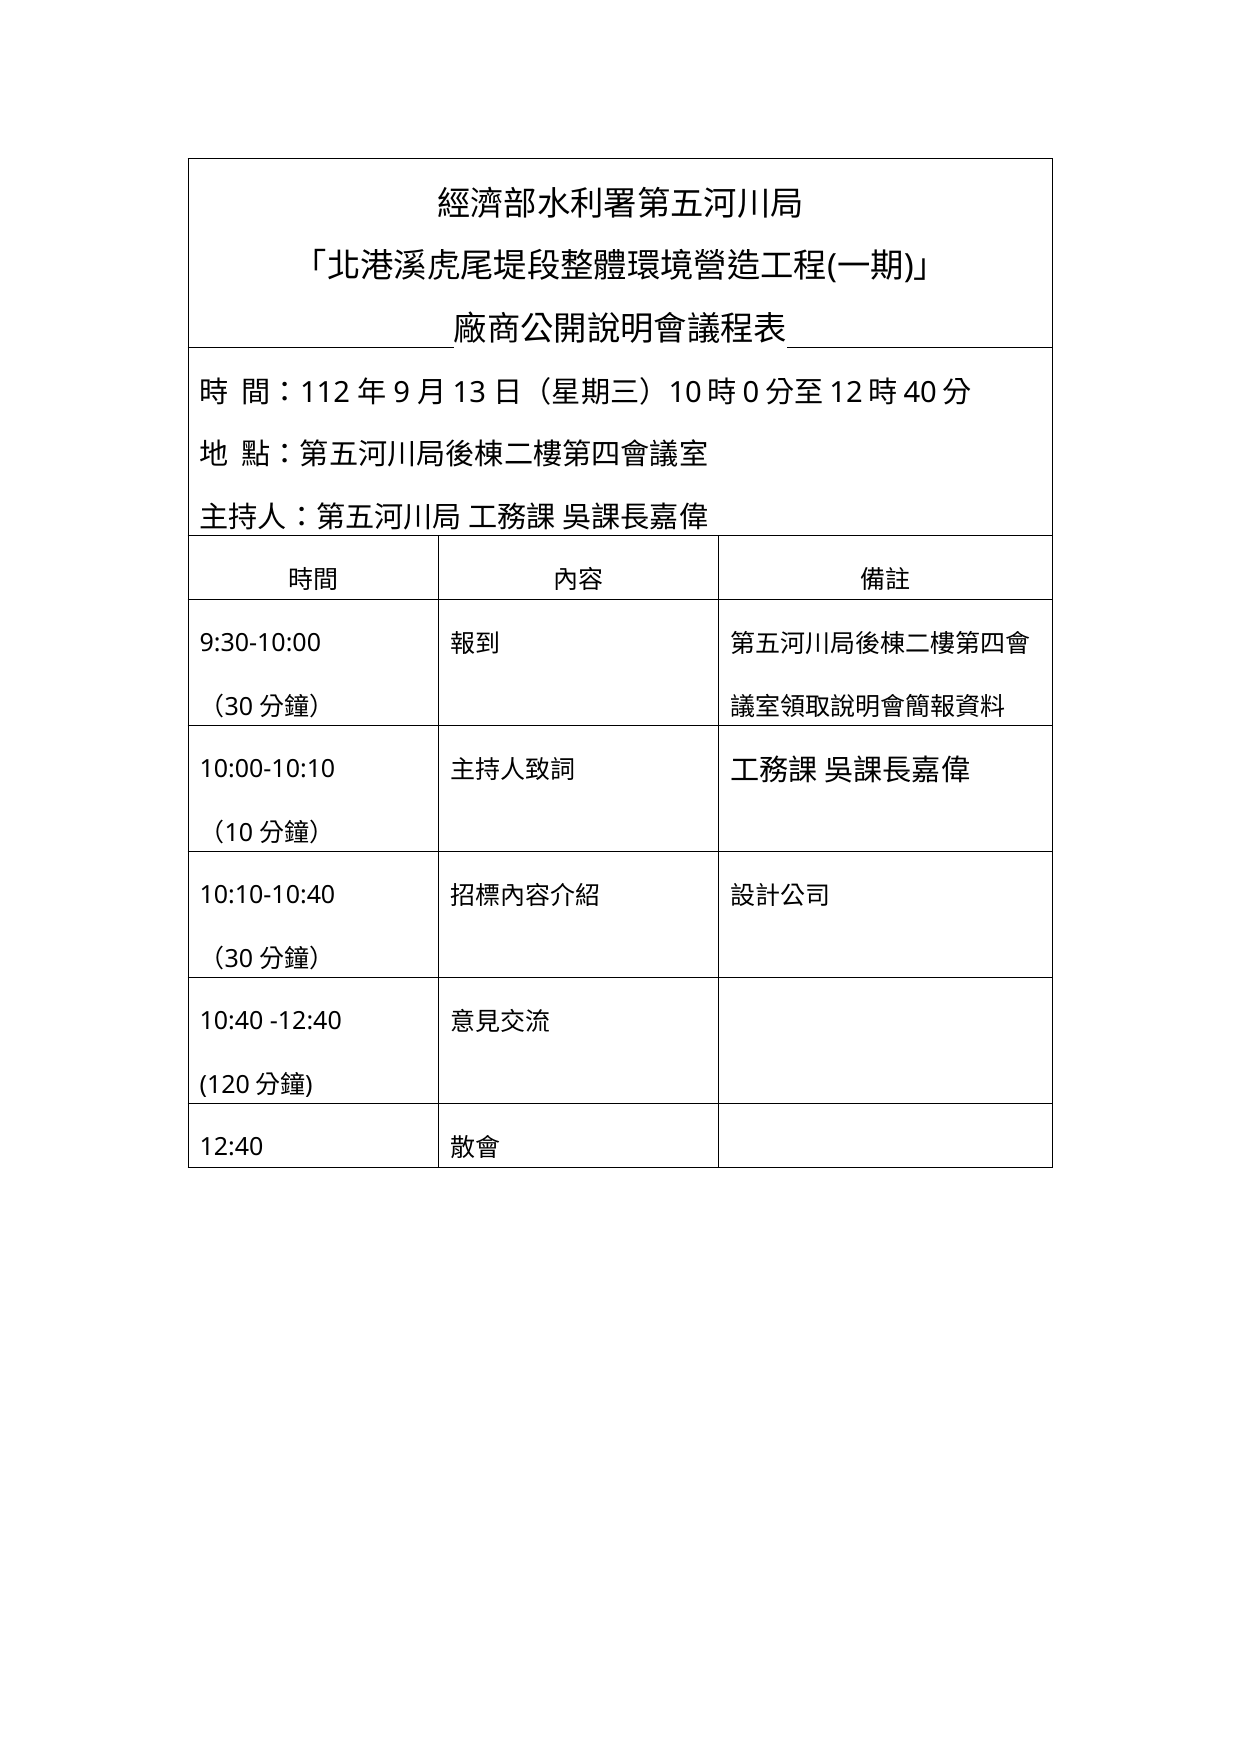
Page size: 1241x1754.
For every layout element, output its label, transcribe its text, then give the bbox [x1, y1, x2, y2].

table_cell 招標內容介紹 [439, 852, 718, 977]
table_cell 散會 [439, 1104, 718, 1167]
table_cell 內容 [439, 536, 718, 599]
table_cell 備註 [719, 536, 1052, 599]
table_cell 10:40 -12:40 (120分鐘) [189, 978, 438, 1103]
table_cell 設計公司 [719, 852, 1052, 977]
table_cell 10:10-10:40 （30 分鐘） [189, 852, 438, 977]
table_cell 10:00-10:10 （10 分鐘） [189, 726, 438, 851]
table_cell [719, 978, 1052, 1103]
table_cell 時間 [189, 536, 438, 599]
table_cell 第五河川局後棟二樓第四會議室領取說明會簡報資料 [719, 600, 1052, 725]
table_cell 意見交流 [439, 978, 718, 1103]
table_cell 報到 [439, 600, 718, 725]
table_cell [719, 1104, 1052, 1167]
table_cell 主持人致詞 [439, 726, 718, 851]
table_cell 時 間：112 年 9 月13 日（星期三）10時0分至12時40分 地 點：第五河川局後棟二樓第四會議室 主持人：第五河川局 工務課 吳課長嘉偉 [189, 348, 1052, 535]
table_cell 工務課 吳課長嘉偉 [719, 726, 1052, 851]
table_cell 9:30-10:00 （30 分鐘） [189, 600, 438, 725]
table_cell 12:40 [189, 1104, 438, 1167]
table_header 經濟部水利署第五河川局 「北港溪虎尾堤段整體環境營造工程(一期)」 廠商公開說明會議程表 [189, 159, 1052, 347]
